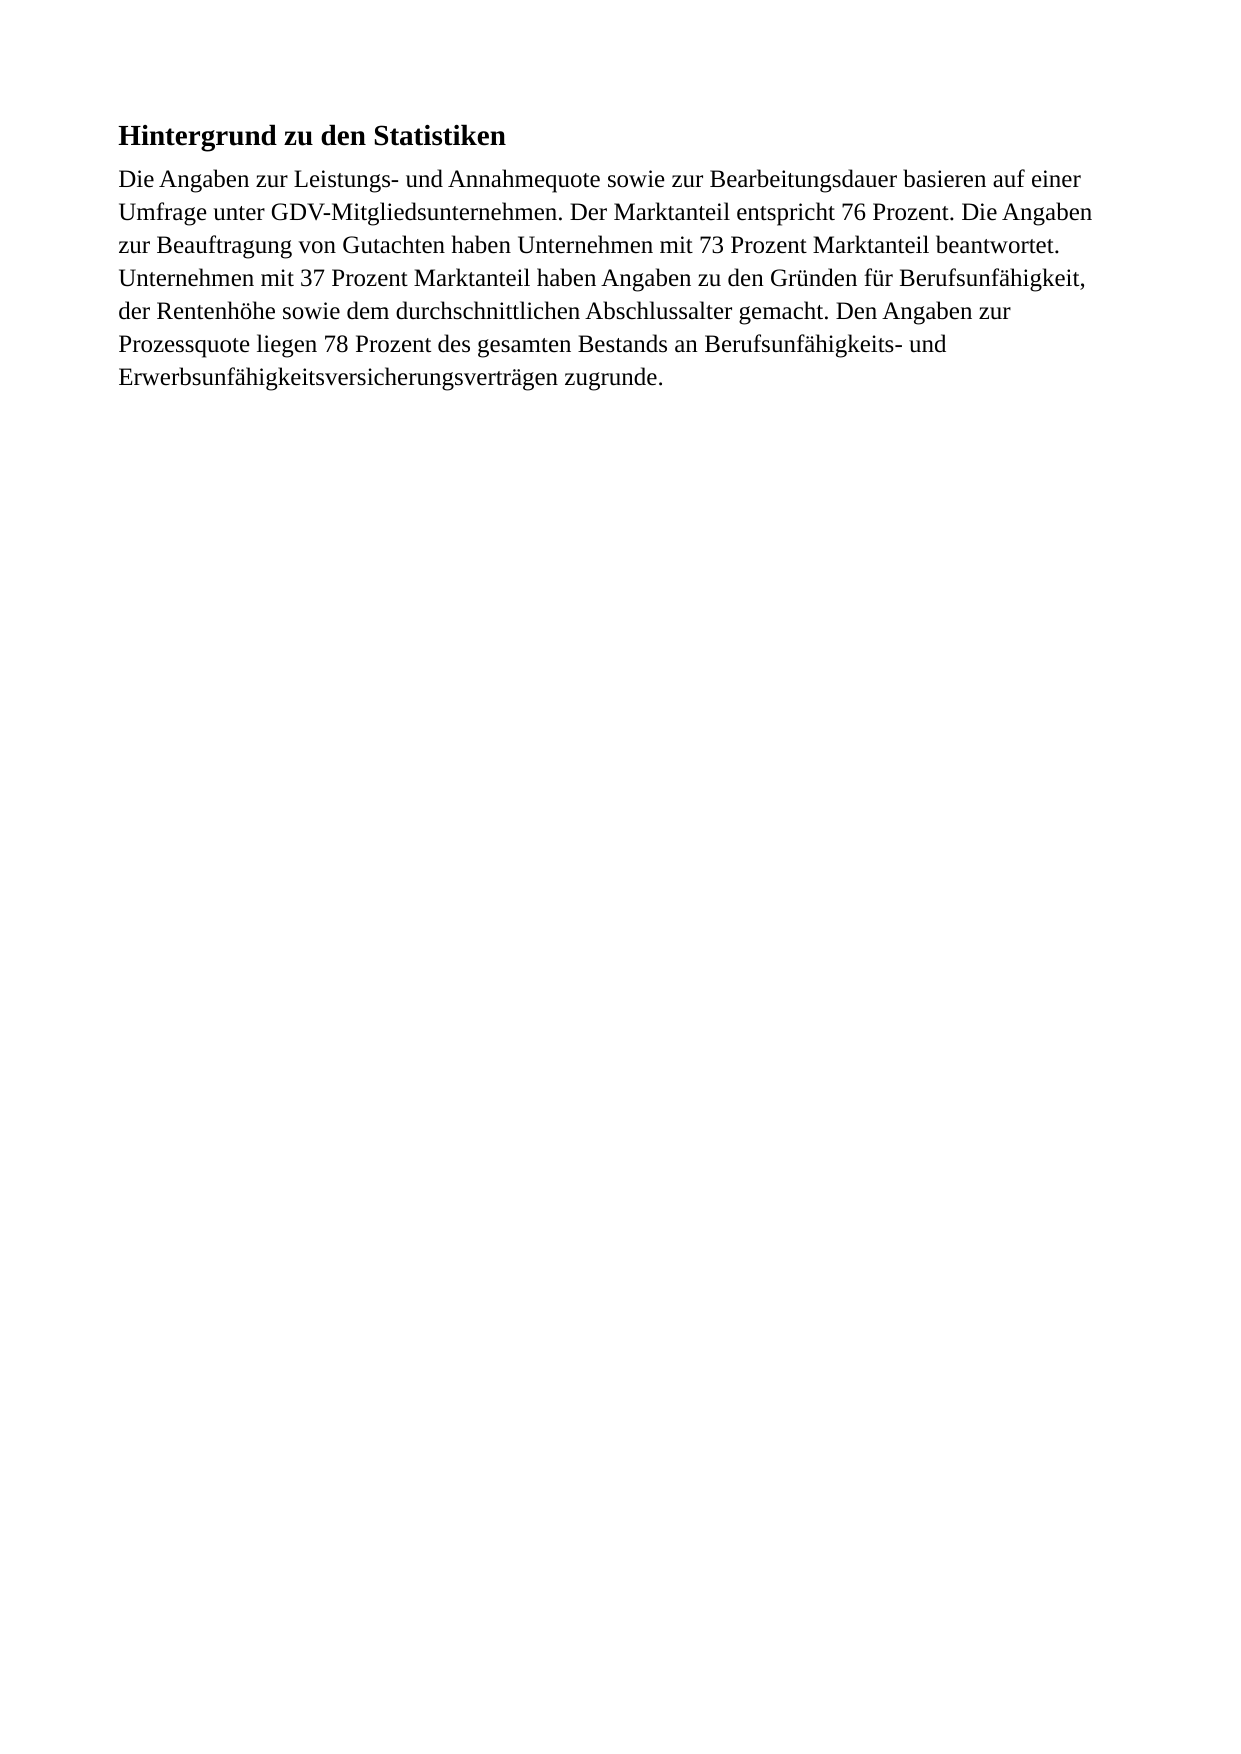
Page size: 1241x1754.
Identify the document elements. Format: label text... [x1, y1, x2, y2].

subtitle Hintergrund zu den Statistiken [118, 118, 1122, 152]
text Die Angaben zur Leistungs- und Annahmequote sowie zur Bearbeitungsdauer basieren auf einer Umfrage unter GDV-Mitgliedsunternehmen. Der Marktanteil entspricht 76 Prozent. Die Angaben zur Beauftragung von Gutachten haben Unternehmen mit 73 Prozent Marktanteil beantwortet. Unternehmen mit 37 Prozent Marktanteil haben Angaben zu den Gründen für Berufsunfähigkeit, der Rentenhöhe sowie dem durchschnittlichen Abschlussalter gemacht. Den Angaben zur Prozessquote liegen 78 Prozent des gesamten Bestands an Berufsunfähigkeits- und Erwerbsunfähigkeitsversicherungsverträgen zugrunde. [118, 164, 1122, 391]
